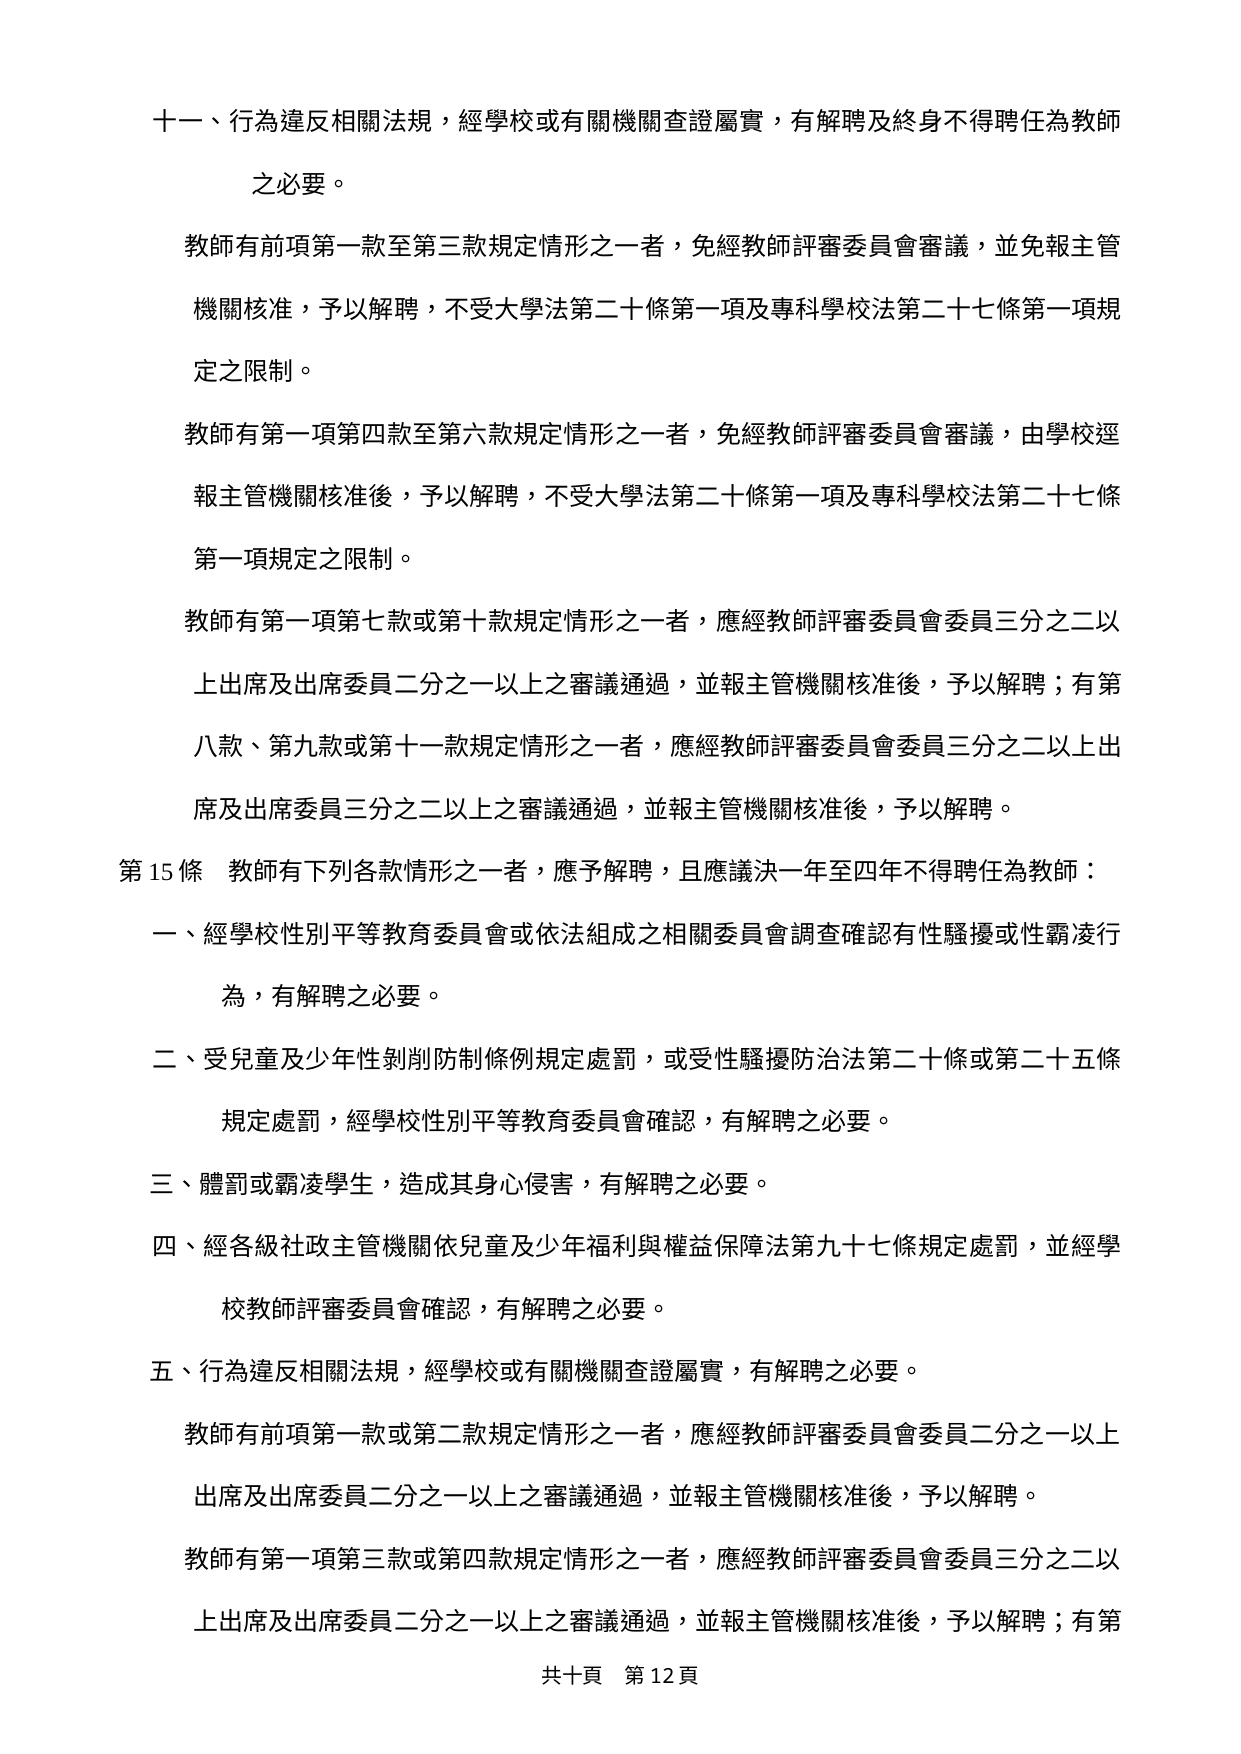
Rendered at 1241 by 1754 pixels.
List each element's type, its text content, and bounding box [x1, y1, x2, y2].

text 教師有前項第一款或第二款規定情形之一者，應經教師評審委員會委員二分之一以上出席及出席委員二分之一以上之審議通過，並報主管機關核准後，予以解聘。 [118, 1391, 1122, 1516]
text 十一、行為違反相關法規，經學校或有關機關查證屬實，有解聘及終身不得聘任為教師之必要。 [118, 78, 1122, 203]
text 教師有第一項第七款或第十款規定情形之一者，應經教師評審委員會委員三分之二以上出席及出席委員二分之一以上之審議通過，並報主管機關核准後，予以解聘；有第八款、第九款或第十一款規定情形之一者，應經教師評審委員會委員三分之二以上出席及出席委員三分之二以上之審議通過，並報主管機關核准後，予以解聘。 [118, 578, 1122, 828]
text 三、體罰或霸凌學生，造成其身心侵害，有解聘之必要。 [118, 1141, 1122, 1203]
text 第15條 教師有下列各款情形之一者，應予解聘，且應議決一年至四年不得聘任為教師： [118, 828, 1122, 891]
text 教師有第一項第三款或第四款規定情形之一者，應經教師評審委員會委員三分之二以上出席及出席委員二分之一以上之審議通過，並報主管機關核准後，予以解聘；有第 [118, 1516, 1122, 1641]
text 五、行為違反相關法規，經學校或有關機關查證屬實，有解聘之必要。 [118, 1328, 1122, 1391]
text 教師有前項第一款至第三款規定情形之一者，免經教師評審委員會審議，並免報主管機關核准，予以解聘，不受大學法第二十條第一項及專科學校法第二十七條第一項規定之限制。 [118, 203, 1122, 391]
text 二、受兒童及少年性剝削防制條例規定處罰，或受性騷擾防治法第二十條或第二十五條規定處罰，經學校性別平等教育委員會確認，有解聘之必要。 [118, 1016, 1122, 1141]
text 教師有第一項第四款至第六款規定情形之一者，免經教師評審委員會審議，由學校逕報主管機關核准後，予以解聘，不受大學法第二十條第一項及專科學校法第二十七條第一項規定之限制。 [118, 391, 1122, 578]
text 四、經各級社政主管機關依兒童及少年福利與權益保障法第九十七條規定處罰，並經學校教師評審委員會確認，有解聘之必要。 [118, 1203, 1122, 1328]
text 一、經學校性別平等教育委員會或依法組成之相關委員會調查確認有性騷擾或性霸凌行為，有解聘之必要。 [118, 891, 1122, 1016]
